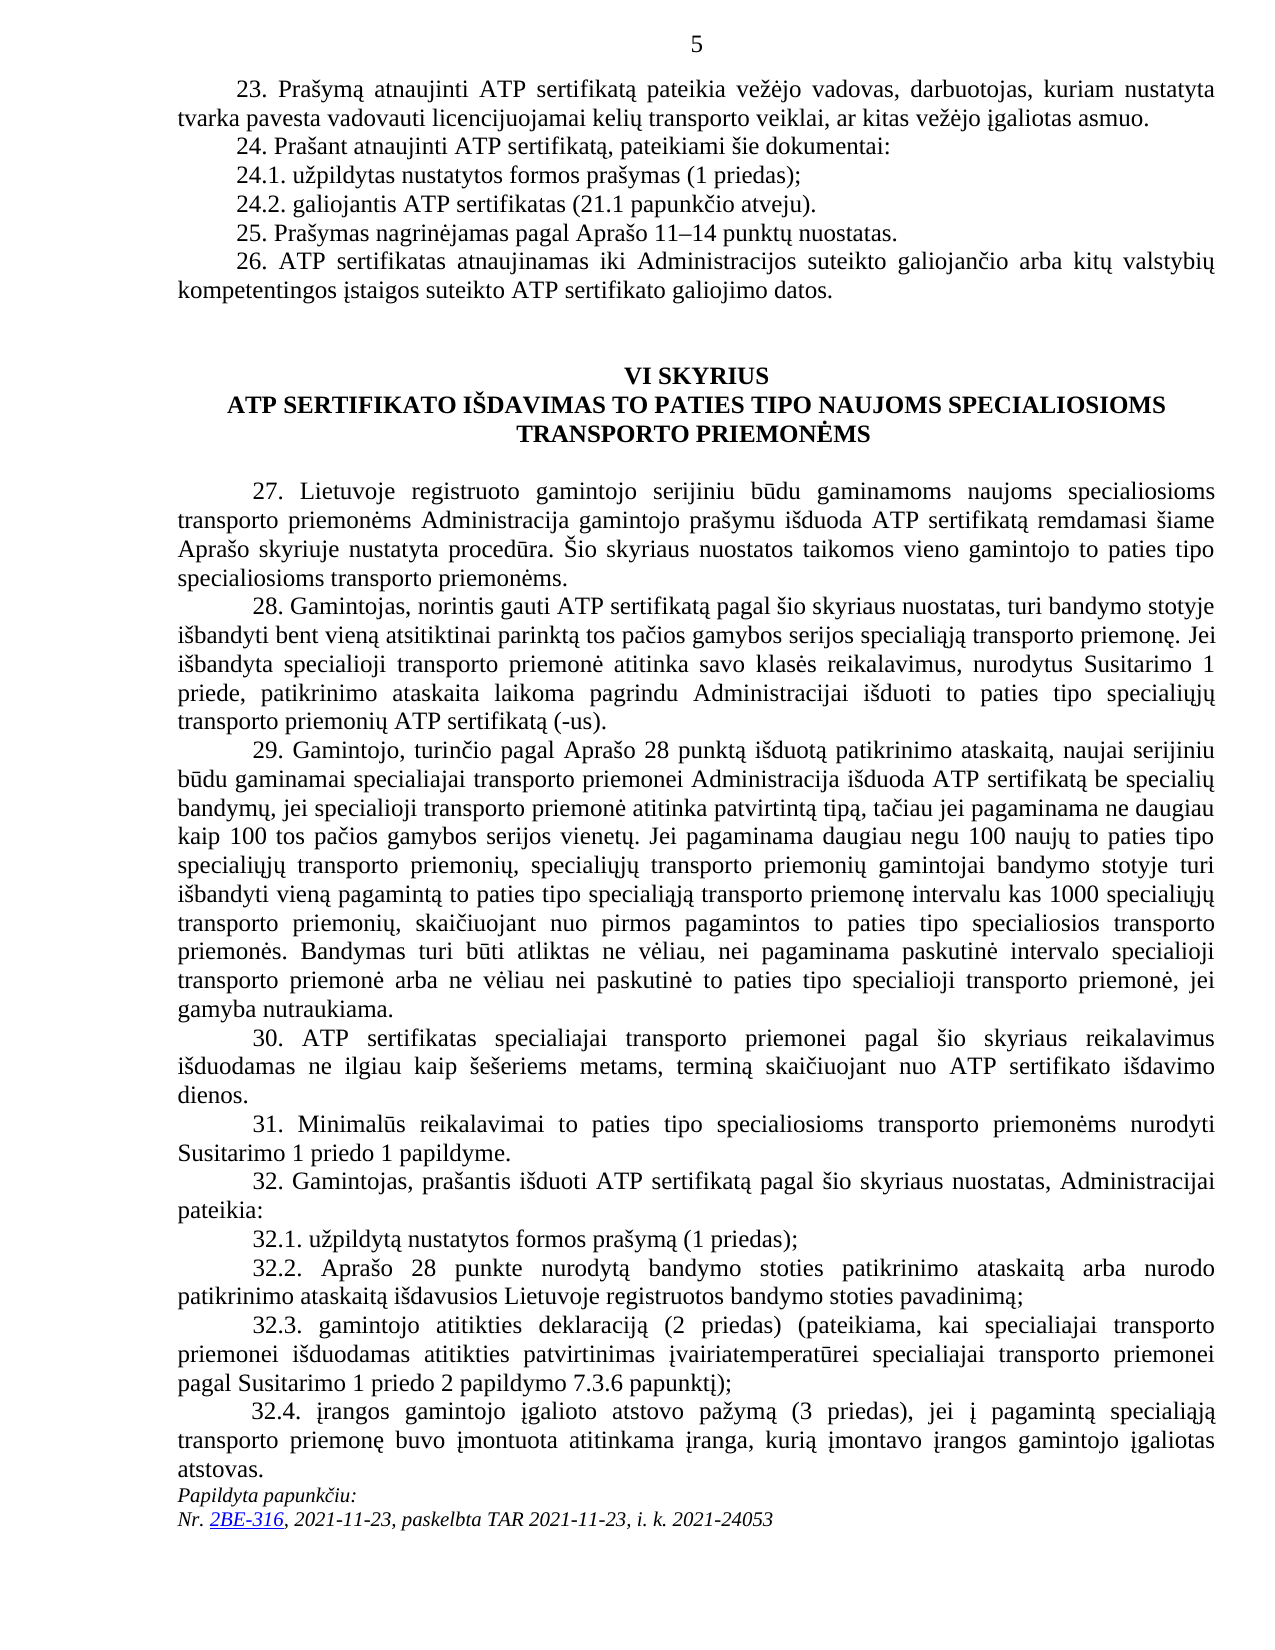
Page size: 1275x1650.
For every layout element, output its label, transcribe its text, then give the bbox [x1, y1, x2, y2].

text 25. Prašymas nagrinėjamas pagal Aprašo 11–14 punktų nuostatas. [177, 218, 1216, 246]
text 32.1. užpildytą nustatytos formos prašymą (1 priedas); [177, 1224, 1216, 1253]
text 23. Prašymą atnaujinti ATP sertifikatą pateikia vežėjo vadovas, darbuotojas, kuriam nustatyta tvarka pavesta vadovauti licencijuojamai kelių transporto veiklai, ar kitas vežėjo įgaliotas asmuo. [177, 74, 1216, 131]
text 32. Gamintojas, prašantis išduoti ATP sertifikatą pagal šio skyriaus nuostatas, Administracijai pateikia: [177, 1166, 1216, 1224]
text 24.1. užpildytas nustatytos formos prašymas (1 priedas); [177, 160, 1216, 189]
text 32.3. gamintojo atitikties deklaraciją (2 priedas) (pateikiama, kai specialiajai transporto priemonei išduodamas atitikties patvirtinimas įvairiatemperatūrei specialiajai transporto priemonei pagal Susitarimo 1 priedo 2 papildymo 7.3.6 papunktį); [177, 1310, 1216, 1396]
text 32.2. Aprašo 28 punkte nurodytą bandymo stoties patikrinimo ataskaitą arba nurodo patikrinimo ataskaitą išdavusios Lietuvoje registruotos bandymo stoties pavadinimą; [177, 1253, 1216, 1310]
text 24.2. galiojantis ATP sertifikatas (21.1 papunkčio atveju). [177, 189, 1216, 218]
text 31. Minimalūs reikalavimai to paties tipo specialiosioms transporto priemonėms nurodyti Susitarimo 1 priedo 1 papildyme. [177, 1109, 1216, 1166]
text Papildyta papunkčiu: [177, 1483, 1216, 1507]
text VI SKYRIUS [177, 361, 1216, 390]
text 24. Prašant atnaujinti ATP sertifikatą, pateikiami šie dokumentai: [177, 131, 1216, 160]
text 29. Gamintojo, turinčio pagal Aprašo 28 punktą išduotą patikrinimo ataskaitą, naujai serijiniu būdu gaminamai specialiajai transporto priemonei Administracija išduoda ATP sertifikatą be specialių bandymų, jei specialioji transporto priemonė atitinka patvirtintą tipą, tačiau jei pagaminama ne daugiau kaip 100 tos pačios gamybos serijos vienetų. Jei pagaminama daugiau negu 100 naujų to paties tipo specialiųjų transporto priemonių, specialiųjų transporto priemonių gamintojai bandymo stotyje turi išbandyti vieną pagamintą to paties tipo specialiąją transporto priemonę intervalu kas 1000 specialiųjų transporto priemonių, skaičiuojant nuo pirmos pagamintos to paties tipo specialiosios transporto priemonės. Bandymas turi būti atliktas ne vėliau, nei pagaminama paskutinė intervalo specialioji transporto priemonė arba ne vėliau nei paskutinė to paties tipo specialioji transporto priemonė, jei gamyba nutraukiama. [177, 735, 1216, 1023]
text ATP SERTIFIKATO IŠDAVIMAS TO PATIES TIPO NAUJOMS SPECIALIOSIOMS TRANSPORTO PRIEMONĖMS [177, 390, 1216, 448]
text Nr. 2BE-316, 2021-11-23, paskelbta TAR 2021-11-23, i. k. 2021-24053 [177, 1507, 1216, 1531]
text 28. Gamintojas, norintis gauti ATP sertifikatą pagal šio skyriaus nuostatas, turi bandymo stotyje išbandyti bent vieną atsitiktinai parinktą tos pačios gamybos serijos specialiąją transporto priemonę. Jei išbandyta specialioji transporto priemonė atitinka savo klasės reikalavimus, nurodytus Susitarimo 1 priede, patikrinimo ataskaita laikoma pagrindu Administracijai išduoti to paties tipo specialiųjų transporto priemonių ATP sertifikatą (-us). [177, 591, 1216, 735]
text 30. ATP sertifikatas specialiajai transporto priemonei pagal šio skyriaus reikalavimus išduodamas ne ilgiau kaip šešeriems metams, terminą skaičiuojant nuo ATP sertifikato išdavimo dienos. [177, 1023, 1216, 1109]
text 32.4. įrangos gamintojo įgalioto atstovo pažymą (3 priedas), jei į pagamintą specialiąją transporto priemonę buvo įmontuota atitinkama įranga, kurią įmontavo įrangos gamintojo įgaliotas atstovas. [177, 1396, 1216, 1483]
text 26. ATP sertifikatas atnaujinamas iki Administracijos suteikto galiojančio arba kitų valstybių kompetentingos įstaigos suteikto ATP sertifikato galiojimo datos. [177, 246, 1216, 304]
text 27. Lietuvoje registruoto gamintojo serijiniu būdu gaminamoms naujoms specialiosioms transporto priemonėms Administracija gamintojo prašymu išduoda ATP sertifikatą remdamasi šiame Aprašo skyriuje nustatyta procedūra. Šio skyriaus nuostatos taikomos vieno gamintojo to paties tipo specialiosioms transporto priemonėms. [177, 476, 1216, 591]
